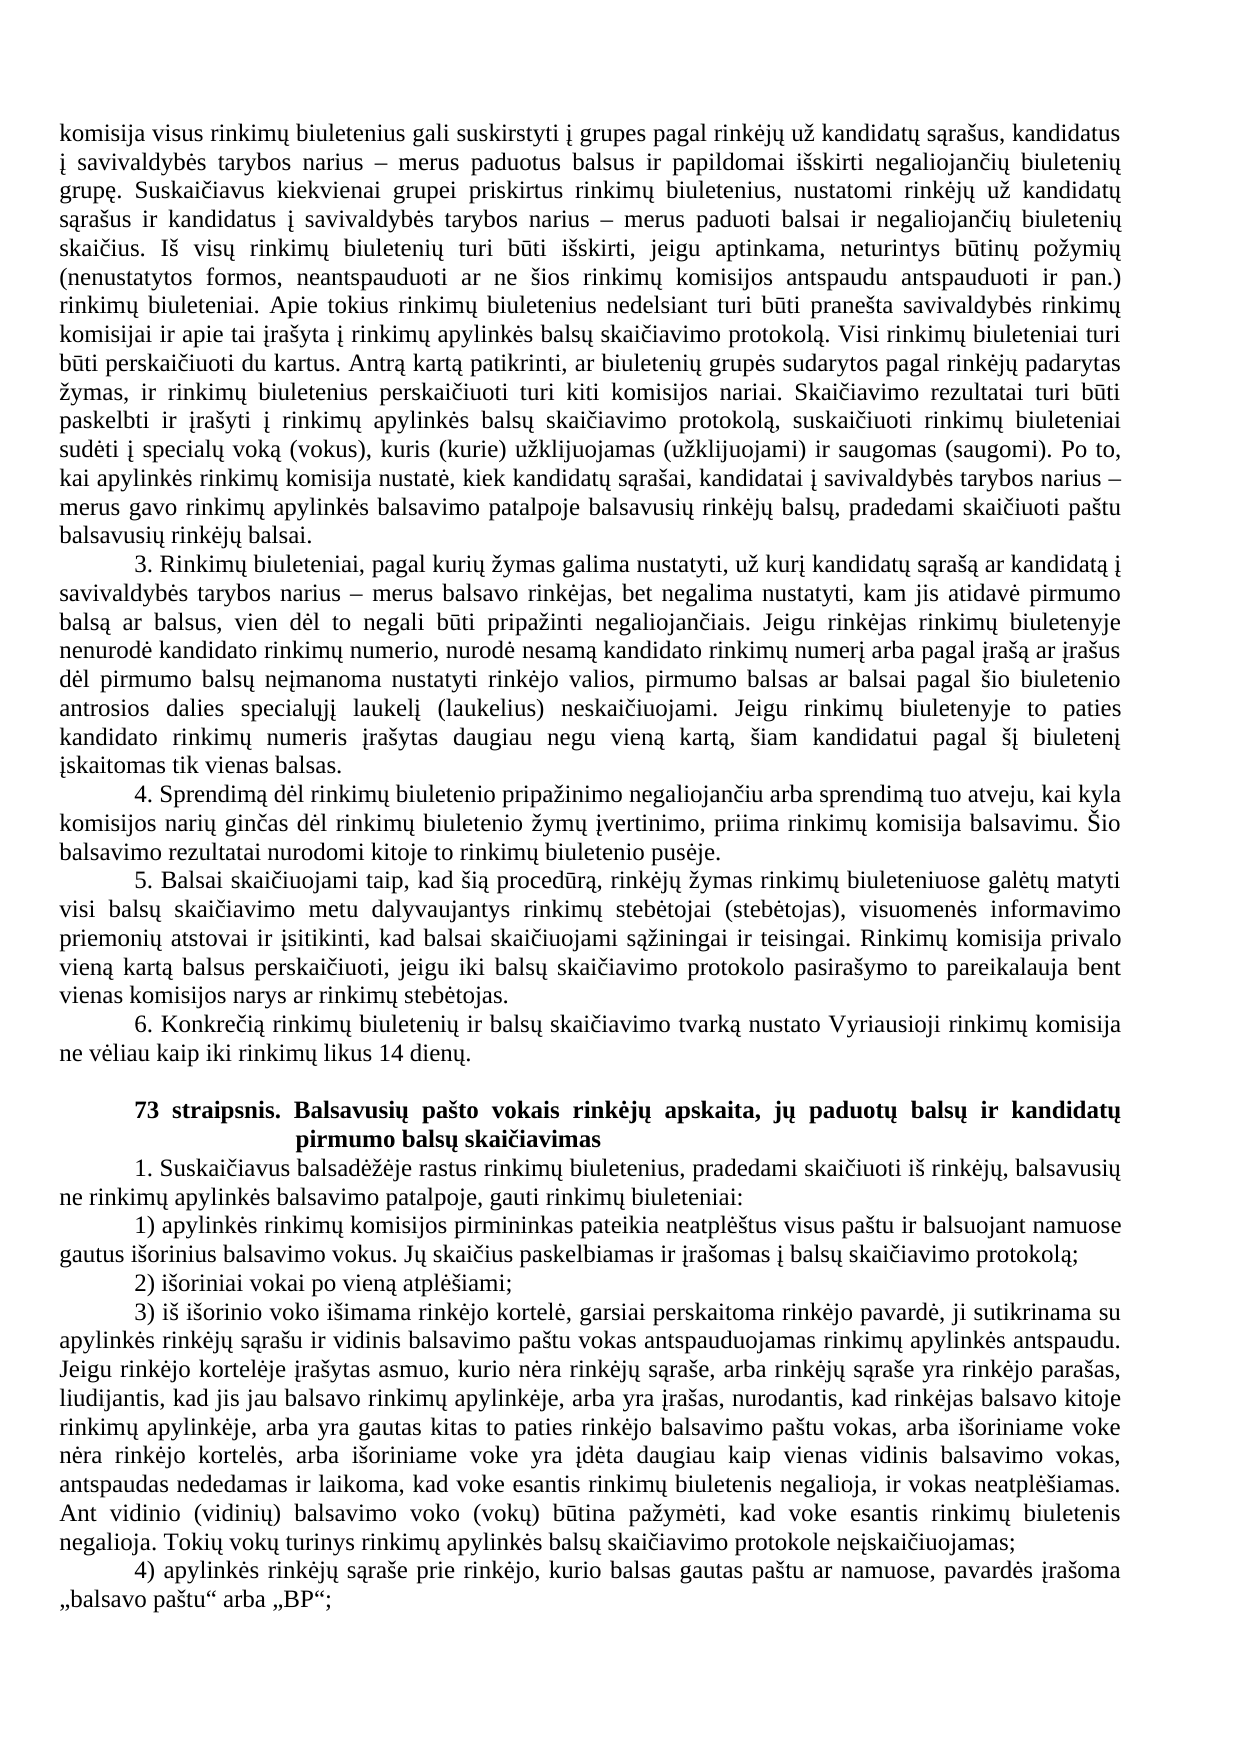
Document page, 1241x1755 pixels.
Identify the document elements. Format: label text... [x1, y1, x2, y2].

text 1. Suskaičiavus balsadėžėje rastus rinkimų biuletenius, pradedami skaičiuoti iš rinkėjų, balsavusių ne rinkimų apylinkės balsavimo patalpoje, gauti rinkimų biuleteniai: [59, 1153, 1122, 1211]
text 1) apylinkės rinkimų komisijos pirmininkas pateikia neatplėštus visus paštu ir balsuojant namuose gautus išorinius balsavimo vokus. Jų skaičius paskelbiamas ir įrašomas į balsų skaičiavimo protokolą; [59, 1211, 1122, 1268]
text 6. Konkrečią rinkimų biuletenių ir balsų skaičiavimo tvarką nustato Vyriausioji rinkimų komisija ne vėliau kaip iki rinkimų likus 14 dienų. [59, 1009, 1122, 1067]
text 3) iš išorinio voko išimama rinkėjo kortelė, garsiai perskaitoma rinkėjo pavardė, ji sutikrinama su apylinkės rinkėjų sąrašu ir vidinis balsavimo paštu vokas antspauduojamas rinkimų apylinkės antspaudu. Jeigu rinkėjo kortelėje įrašytas asmuo, kurio nėra rinkėjų sąraše, arba rinkėjų sąraše yra rinkėjo parašas, liudijantis, kad jis jau balsavo rinkimų apylinkėje, arba yra įrašas, nurodantis, kad rinkėjas balsavo kitoje rinkimų apylinkėje, arba yra gautas kitas to paties rinkėjo balsavimo paštu vokas, arba išoriniame voke nėra rinkėjo kortelės, arba išoriniame voke yra įdėta daugiau kaip vienas vidinis balsavimo vokas, antspaudas nededamas ir laikoma, kad voke esantis rinkimų biuletenis negalioja, ir vokas neatplėšiamas. Ant vidinio (vidinių) balsavimo voko (vokų) būtina pažymėti, kad voke esantis rinkimų biuletenis negalioja. Tokių vokų turinys rinkimų apylinkės balsų skaičiavimo protokole neįskaičiuojamas; [59, 1297, 1122, 1556]
text 2) išoriniai vokai po vieną atplėšiami; [59, 1268, 1122, 1297]
text 4) apylinkės rinkėjų sąraše prie rinkėjo, kurio balsas gautas paštu ar namuose, pavardės įrašoma „balsavo paštu“ arba „BP“; [59, 1556, 1122, 1613]
text 3. Rinkimų biuleteniai, pagal kurių žymas galima nustatyti, už kurį kandidatų sąrašą ar kandidatą į savivaldybės tarybos narius – merus balsavo rinkėjas, bet negalima nustatyti, kam jis atidavė pirmumo balsą ar balsus, vien dėl to negali būti pripažinti negaliojančiais. Jeigu rinkėjas rinkimų biuletenyje nenurodė kandidato rinkimų numerio, nurodė nesamą kandidato rinkimų numerį arba pagal įrašą ar įrašus dėl pirmumo balsų neįmanoma nustatyti rinkėjo valios, pirmumo balsas ar balsai pagal šio biuletenio antrosios dalies specialųjį laukelį (laukelius) neskaičiuojami. Jeigu rinkimų biuletenyje to paties kandidato rinkimų numeris įrašytas daugiau negu vieną kartą, šiam kandidatui pagal šį biuletenį įskaitomas tik vienas balsas. [59, 549, 1122, 779]
text komisija visus rinkimų biuletenius gali suskirstyti į grupes pagal rinkėjų už kandidatų sąrašus, kandidatus į savivaldybės tarybos narius – merus paduotus balsus ir papildomai išskirti negaliojančių biuletenių grupę. Suskaičiavus kiekvienai grupei priskirtus rinkimų biuletenius, nustatomi rinkėjų už kandidatų sąrašus ir kandidatus į savivaldybės tarybos narius – merus paduoti balsai ir negaliojančių biuletenių skaičius. Iš visų rinkimų biuletenių turi būti išskirti, jeigu aptinkama, neturintys būtinų požymių (nenustatytos formos, neantspauduoti ar ne šios rinkimų komisijos antspaudu antspauduoti ir pan.) rinkimų biuleteniai. Apie tokius rinkimų biuletenius nedelsiant turi būti pranešta savivaldybės rinkimų komisijai ir apie tai įrašyta į rinkimų apylinkės balsų skaičiavimo protokolą. Visi rinkimų biuleteniai turi būti perskaičiuoti du kartus. Antrą kartą patikrinti, ar biuletenių grupės sudarytos pagal rinkėjų padarytas žymas, ir rinkimų biuletenius perskaičiuoti turi kiti komisijos nariai. Skaičiavimo rezultatai turi būti paskelbti ir įrašyti į rinkimų apylinkės balsų skaičiavimo protokolą, suskaičiuoti rinkimų biuleteniai sudėti į specialų voką (vokus), kuris (kurie) užklijuojamas (užklijuojami) ir saugomas (saugomi). Po to, kai apylinkės rinkimų komisija nustatė, kiek kandidatų sąrašai, kandidatai į savivaldybės tarybos narius – merus gavo rinkimų apylinkės balsavimo patalpoje balsavusių rinkėjų balsų, pradedami skaičiuoti paštu balsavusių rinkėjų balsai. [59, 118, 1122, 549]
text 4. Sprendimą dėl rinkimų biuletenio pripažinimo negaliojančiu arba sprendimą tuo atveju, kai kyla komisijos narių ginčas dėl rinkimų biuletenio žymų įvertinimo, priima rinkimų komisija balsavimu. Šio balsavimo rezultatai nurodomi kitoje to rinkimų biuletenio pusėje. [59, 779, 1122, 866]
text 73 straipsnis. Balsavusių pašto vokais rinkėjų apskaita, jų paduotų balsų ir kandidatų pirmumo balsų skaičiavimas [134, 1096, 1122, 1153]
text 5. Balsai skaičiuojami taip, kad šią procedūrą, rinkėjų žymas rinkimų biuleteniuose galėtų matyti visi balsų skaičiavimo metu dalyvaujantys rinkimų stebėtojai (stebėtojas), visuomenės informavimo priemonių atstovai ir įsitikinti, kad balsai skaičiuojami sąžiningai ir teisingai. Rinkimų komisija privalo vieną kartą balsus perskaičiuoti, jeigu iki balsų skaičiavimo protokolo pasirašymo to pareikalauja bent vienas komisijos narys ar rinkimų stebėtojas. [59, 866, 1122, 1009]
